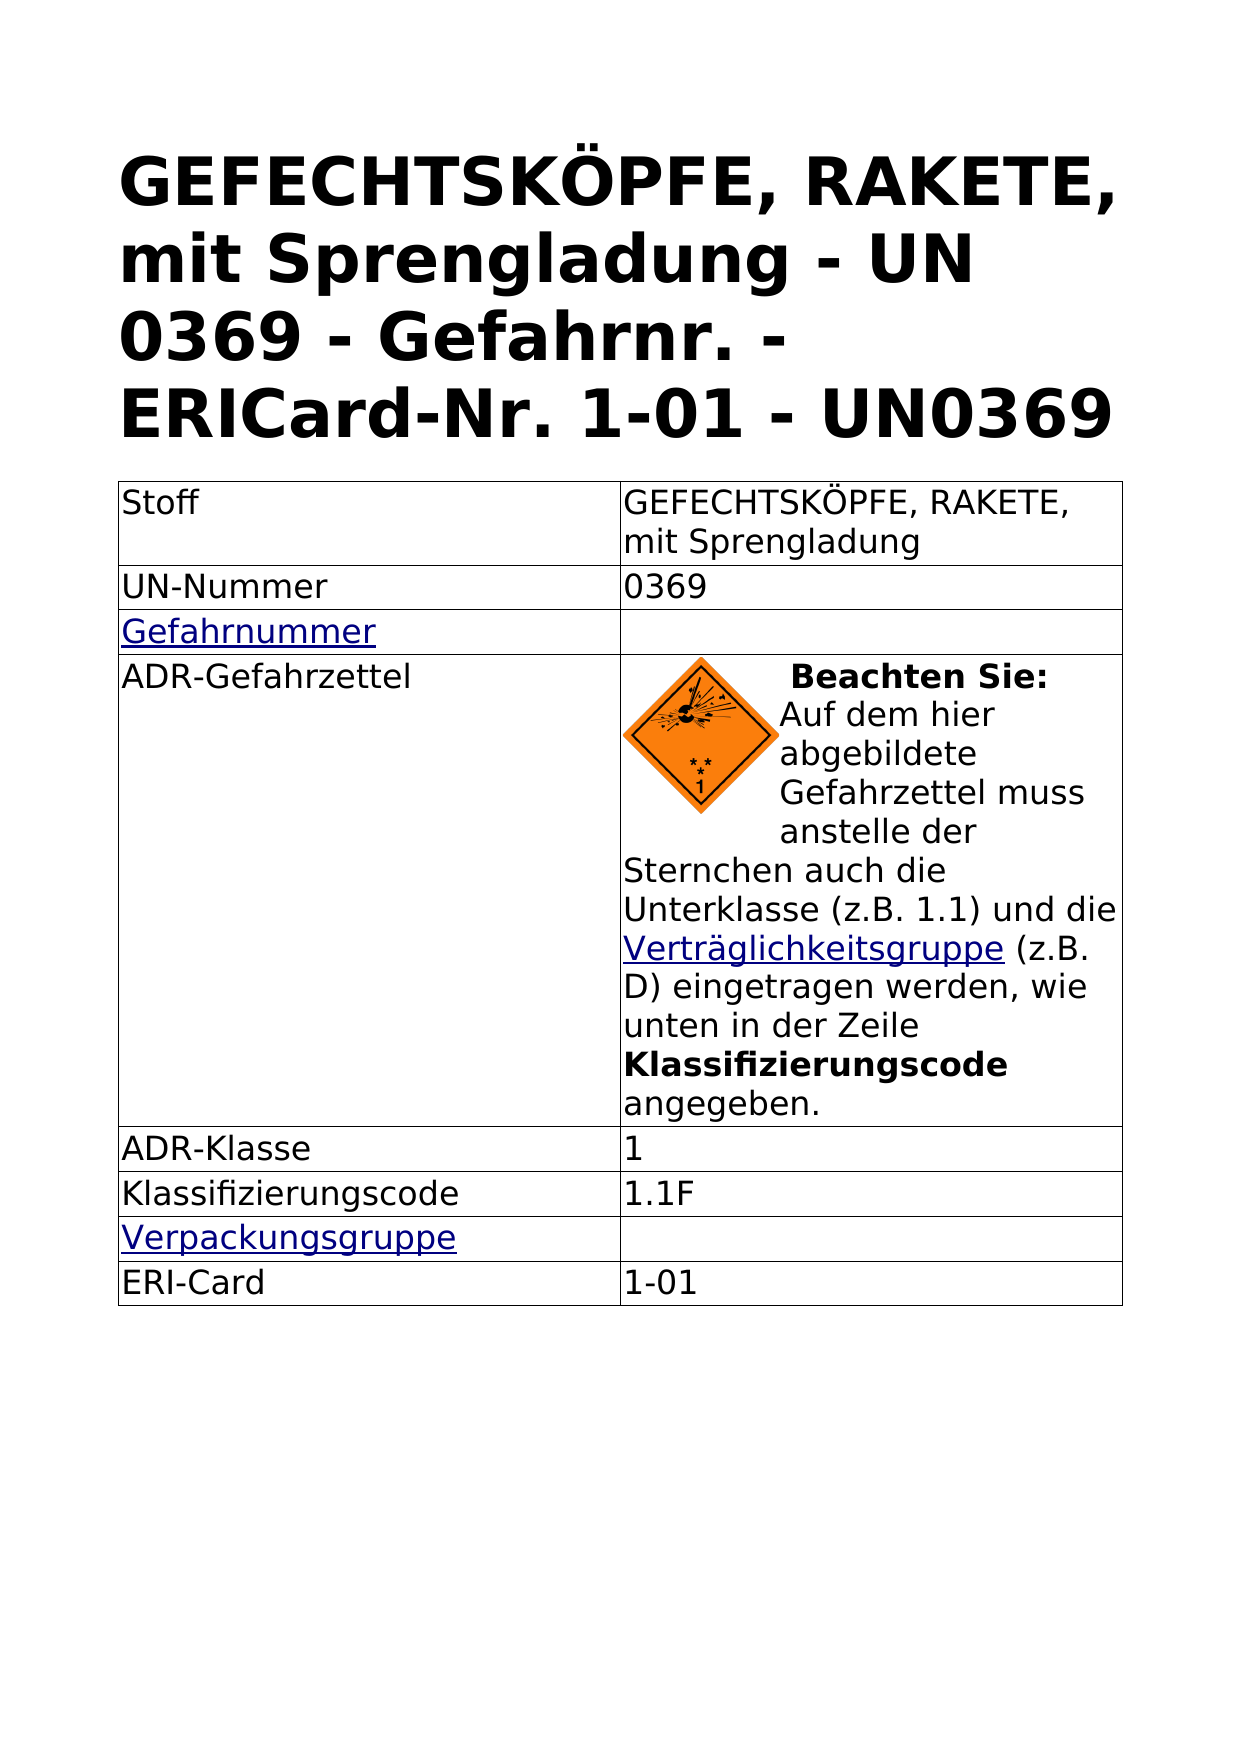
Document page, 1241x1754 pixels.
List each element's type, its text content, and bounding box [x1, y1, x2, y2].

table_cell Klassifizierungscode [119, 1172, 620, 1216]
table_cell [621, 1217, 1122, 1261]
table_header Stoff [119, 482, 620, 564]
table_header GEFECHTSKÖPFE, RAKETE, mit Sprengladung [621, 482, 1122, 564]
table_cell ADR-Gefahrzettel [119, 655, 620, 1126]
table_cell 0369 [621, 566, 1122, 609]
table_cell UN-Nummer [119, 566, 620, 609]
table_cell Verpackungsgruppe [119, 1217, 620, 1261]
picture [622, 657, 780, 814]
table_cell 1.1F [621, 1172, 1122, 1216]
table_cell Beachten Sie: Auf dem hier abgebildete Gefahrzettel muss anstelle der Sternchen auch die Unterklasse (z.B. 1.1) und die Verträglichkeitsgruppe (z.B. D) eingetragen werden, wie unten in der Zeile Klassifizierungscode angegeben. [621, 655, 1122, 1126]
table_cell Gefahrnummer [119, 610, 620, 654]
subtitle GEFECHTSKÖPFE, RAKETE, mit Sprengladung - UN 0369 - Gefahrnr. - ERICard-Nr. 1-01 - UN0369 [118, 143, 1122, 453]
table_cell 1-01 [621, 1262, 1122, 1305]
table_cell ADR-Klasse [119, 1127, 620, 1171]
table_cell 1 [621, 1127, 1122, 1171]
table_cell [621, 610, 1122, 654]
table_cell ERI-Card [119, 1262, 620, 1305]
